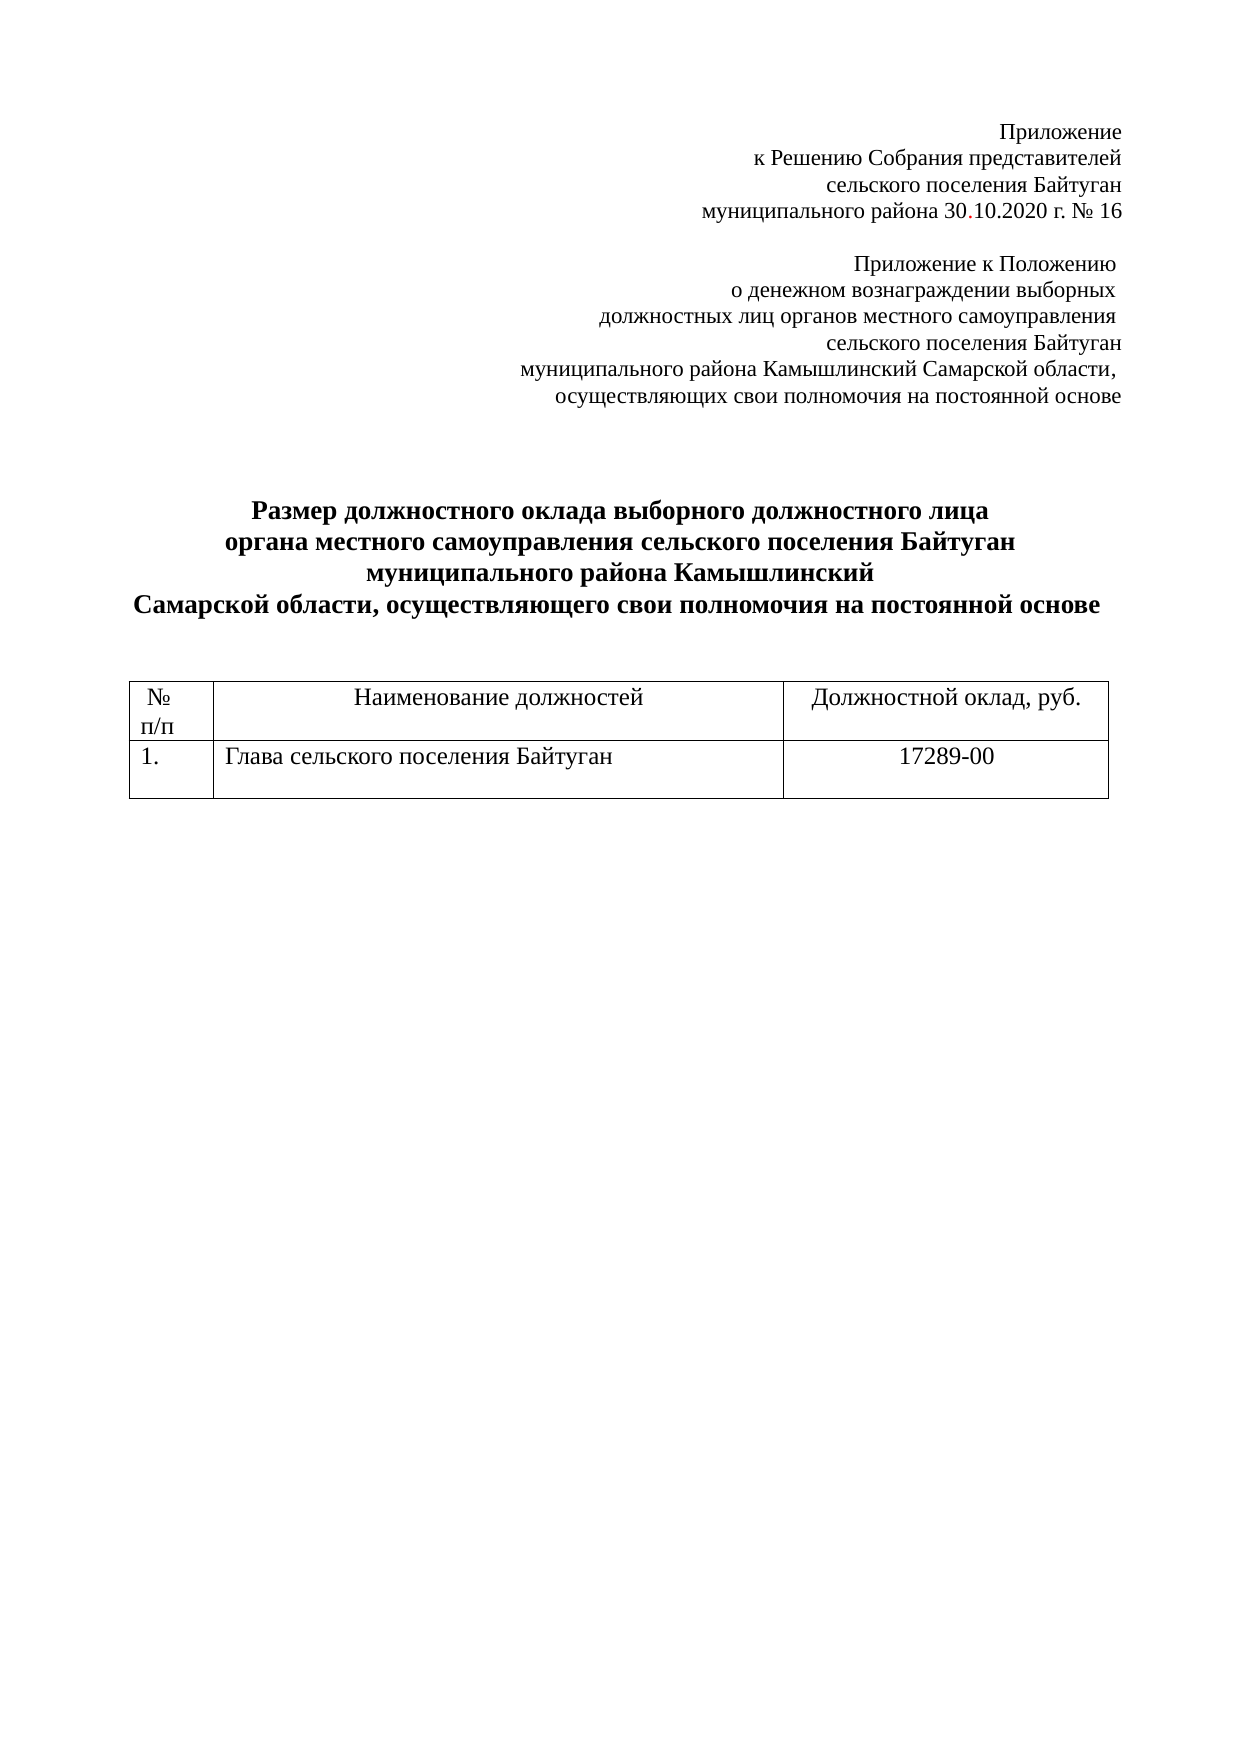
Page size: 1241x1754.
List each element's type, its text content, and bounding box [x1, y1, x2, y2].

text Размер должностного оклада выборного должностного лица [118, 494, 1122, 525]
text осуществляющих свои полномочия на постоянной основе [118, 382, 1122, 408]
text о денежном вознаграждении выборных [118, 276, 1122, 303]
text должностных лиц органов местного самоуправления [118, 303, 1122, 329]
table_header Должностной оклад, руб. [784, 682, 1108, 740]
text Приложение [118, 118, 1122, 144]
text муниципального района 30.10.2020 г. № 16 [118, 197, 1122, 223]
text сельского поселения Байтуган [118, 171, 1122, 197]
table_cell 1. [130, 741, 213, 798]
table_cell 17289-00 [784, 741, 1108, 798]
text Самарской области, осуществляющего свои полномочия на постоянной основе [118, 588, 1122, 619]
text органа местного самоуправления сельского поселения Байтуган муниципального района Камышлинский [118, 525, 1122, 588]
table_cell Глава сельского поселения Байтуган [214, 741, 783, 798]
table_header Наименование должностей [214, 682, 783, 740]
text муниципального района Камышлинский Самарской области, [118, 355, 1122, 382]
text сельского поселения Байтуган [118, 329, 1122, 355]
text к Решению Собрания представителей [118, 144, 1122, 171]
text Приложение к Положению [118, 250, 1122, 276]
table_header № п/п [130, 682, 213, 740]
